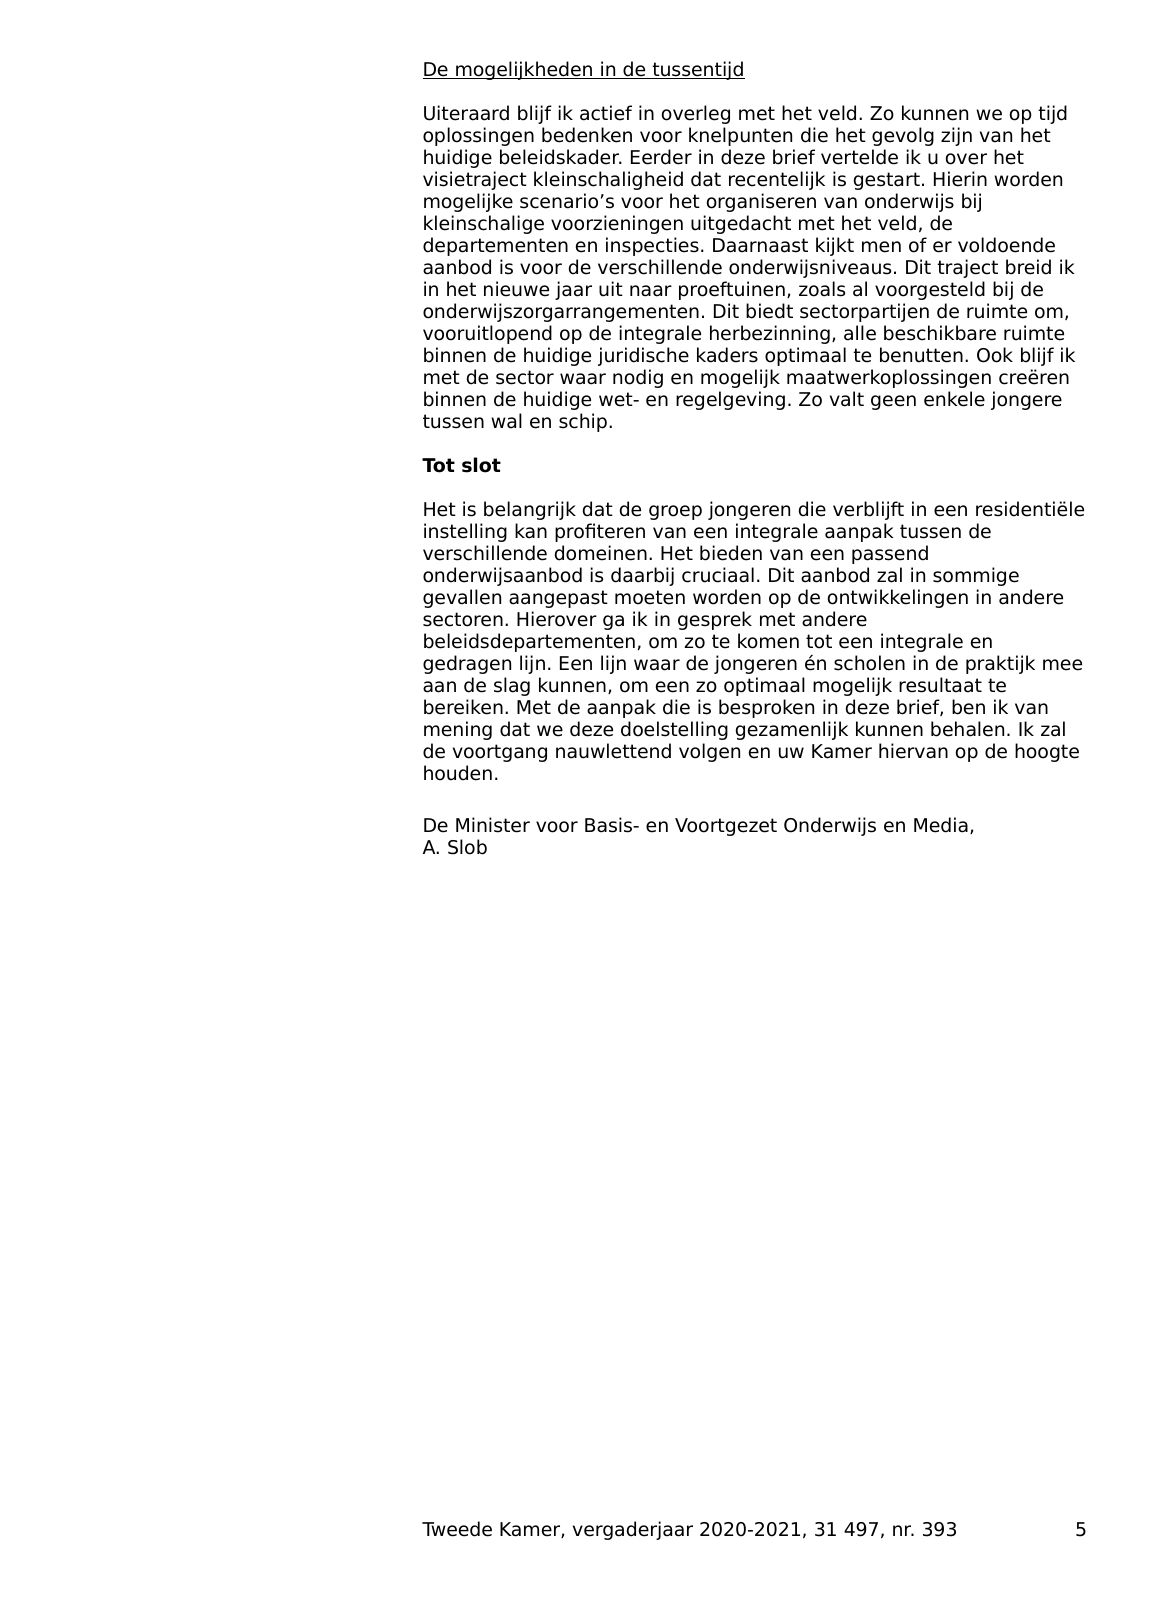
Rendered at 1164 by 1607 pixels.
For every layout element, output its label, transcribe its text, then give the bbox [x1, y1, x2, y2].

subtitle Tot slot [422, 455, 1087, 477]
text De Minister voor Basis- en Voortgezet Onderwijs en Media, A. Slob [422, 815, 1087, 859]
text Uiteraard blijf ik actief in overleg met het veld. Zo kunnen we op tijd oplossingen bedenken voor knelpunten die het gevolg zijn van het huidige beleidskader. Eerder in deze brief vertelde ik u over het visietraject kleinschaligheid dat recentelijk is gestart. Hierin worden mogelijke scenario’s voor het organiseren van onderwijs bij kleinschalige voorzieningen uitgedacht met het veld, de departementen en inspecties. Daarnaast kijkt men of er voldoende aanbod is voor de verschillende onderwijsniveaus. Dit traject breid ik in het nieuwe jaar uit naar proeftuinen, zoals al voorgesteld bij de onderwijszorgarrangementen. Dit biedt sectorpartijen de ruimte om, vooruitlopend op de integrale herbezinning, alle beschikbare ruimte binnen de huidige juridische kaders optimaal te benutten. Ook blijf ik met de sector waar nodig en mogelijk maatwerkoplossingen creëren binnen de huidige wet- en regelgeving. Zo valt geen enkele jongere tussen wal en schip. [422, 103, 1087, 433]
text Het is belangrijk dat de groep jongeren die verblijft in een residentiële instelling kan profiteren van een integrale aanpak tussen de verschillende domeinen. Het bieden van een passend onderwijsaanbod is daarbij cruciaal. Dit aanbod zal in sommige gevallen aangepast moeten worden op de ontwikkelingen in andere sectoren. Hierover ga ik in gesprek met andere beleidsdepartementen, om zo te komen tot een integrale en gedragen lijn. Een lijn waar de jongeren én scholen in de praktijk mee aan de slag kunnen, om een zo optimaal mogelijk resultaat te bereiken. Met de aanpak die is besproken in deze brief, ben ik van mening dat we deze doelstelling gezamenlijk kunnen behalen. Ik zal de voortgang nauwlettend volgen en uw Kamer hiervan op de hoogte houden. [422, 499, 1087, 785]
subtitle De mogelijkheden in de tussentijd [422, 59, 1087, 81]
